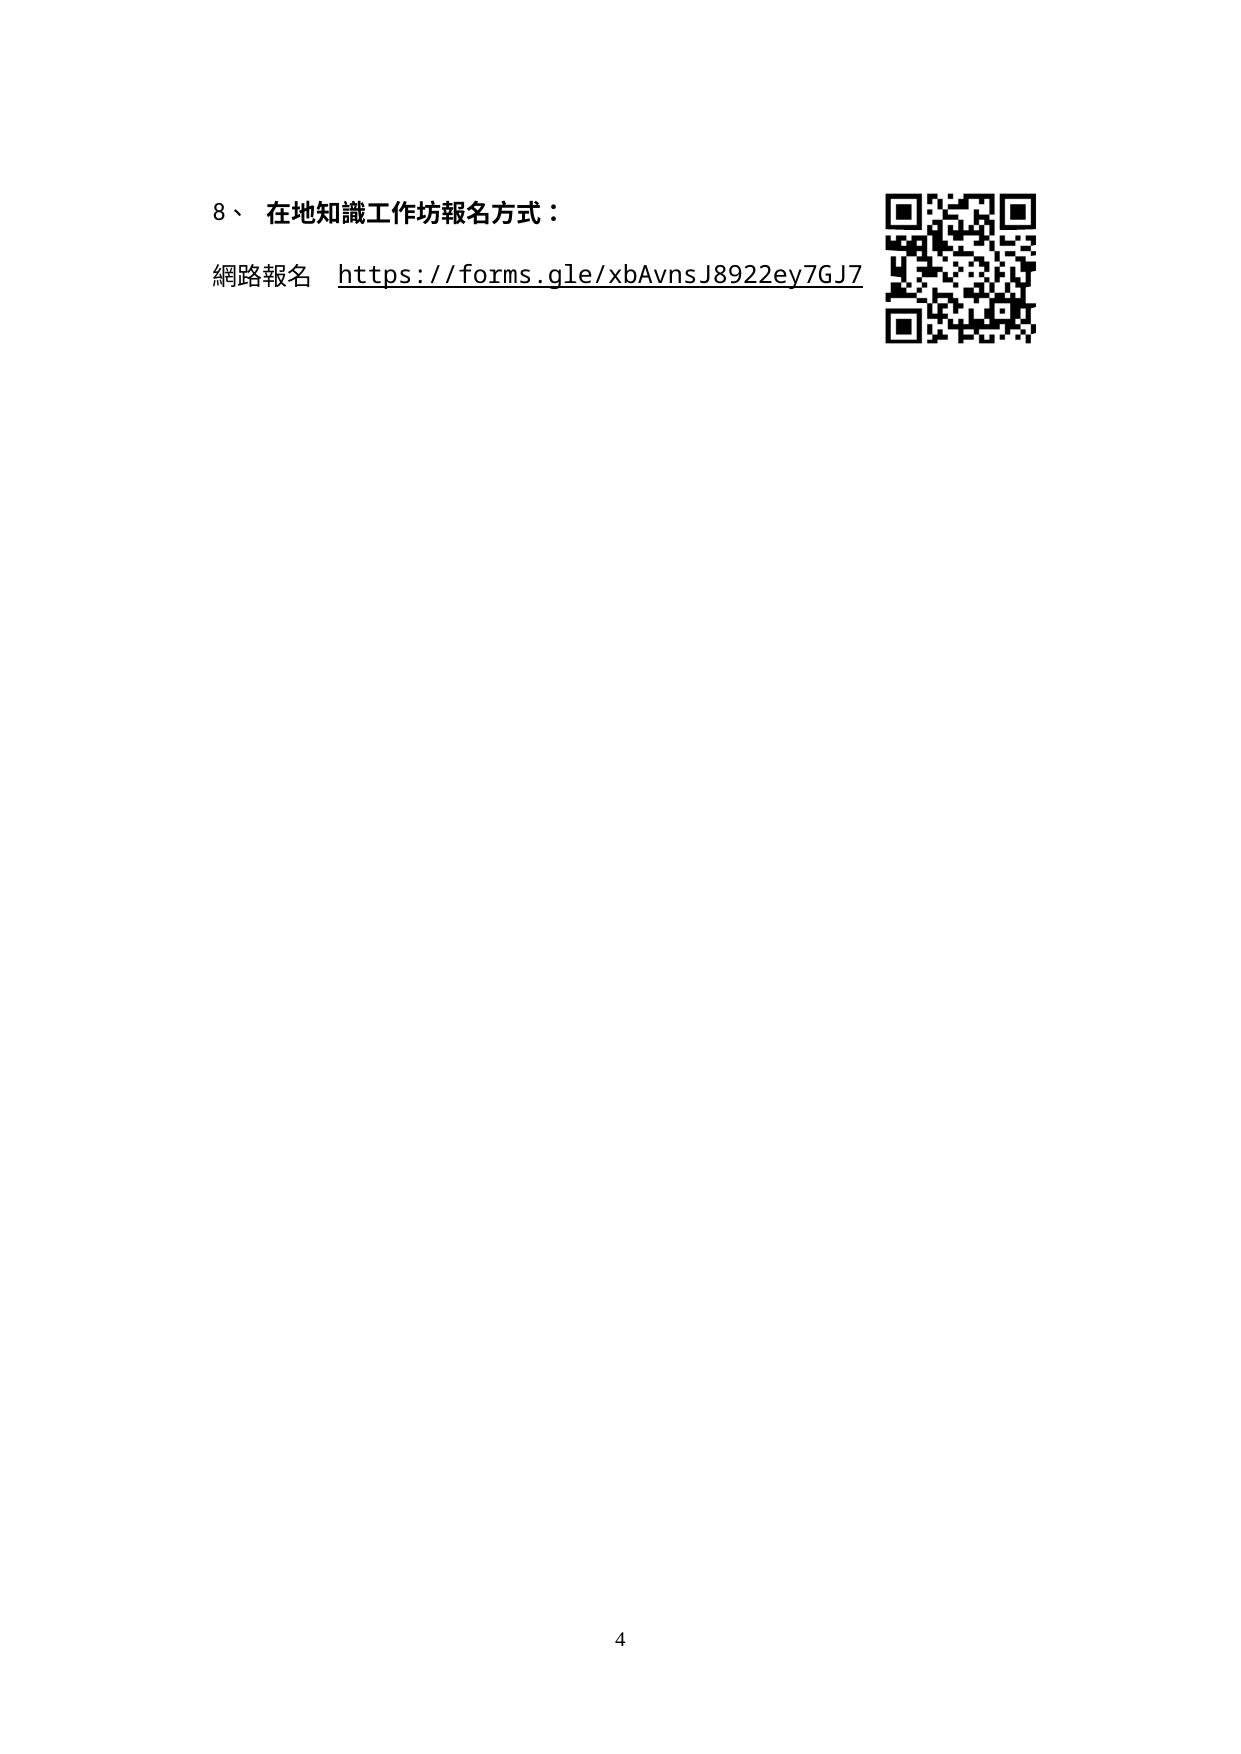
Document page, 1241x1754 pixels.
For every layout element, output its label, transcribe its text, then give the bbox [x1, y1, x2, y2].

text 網路報名 https://forms.gle/xbAvnsJ8922ey7GJ7 [213, 233, 1081, 295]
list 在地知識工作坊報名方式： [213, 170, 1081, 233]
